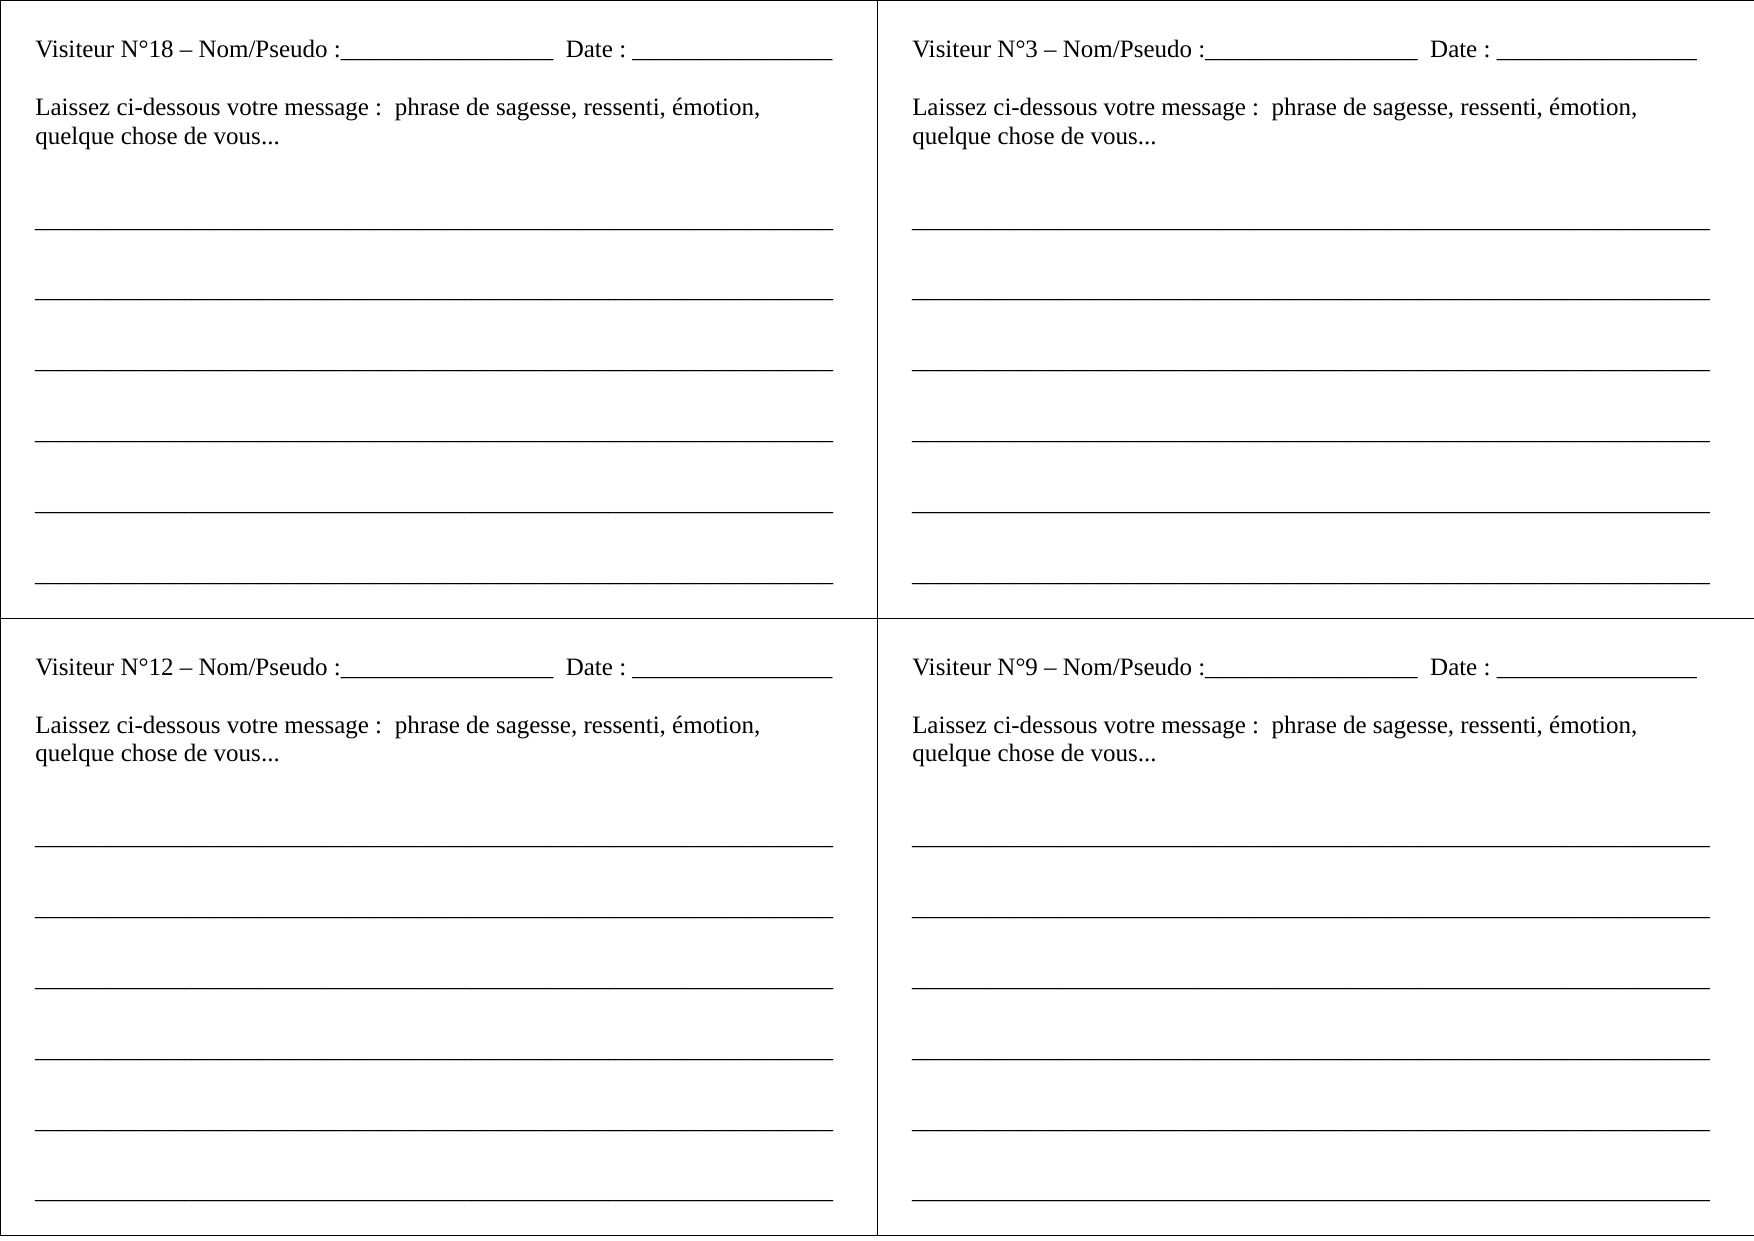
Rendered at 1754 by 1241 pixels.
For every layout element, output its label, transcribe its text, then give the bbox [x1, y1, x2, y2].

table_cell Visiteur N°9 – Nom/Pseudo :_________________ Date : ________________ Laissez ci-dessous votre message : phrase de sagesse, ressenti, émotion, quelque chose de vous... [878, 619, 1754, 1235]
table_header Visiteur N°18 – Nom/Pseudo :_________________ Date : ________________ Laissez ci-dessous votre message : phrase de sagesse, ressenti, émotion, quelque chose de vous... [1, 1, 877, 618]
table_header Visiteur N°3 – Nom/Pseudo :_________________ Date : ________________ Laissez ci-dessous votre message : phrase de sagesse, ressenti, émotion, quelque chose de vous... [878, 1, 1754, 618]
table_cell Visiteur N°12 – Nom/Pseudo :_________________ Date : ________________ Laissez ci-dessous votre message : phrase de sagesse, ressenti, émotion, quelque chose de vous... [1, 619, 877, 1235]
